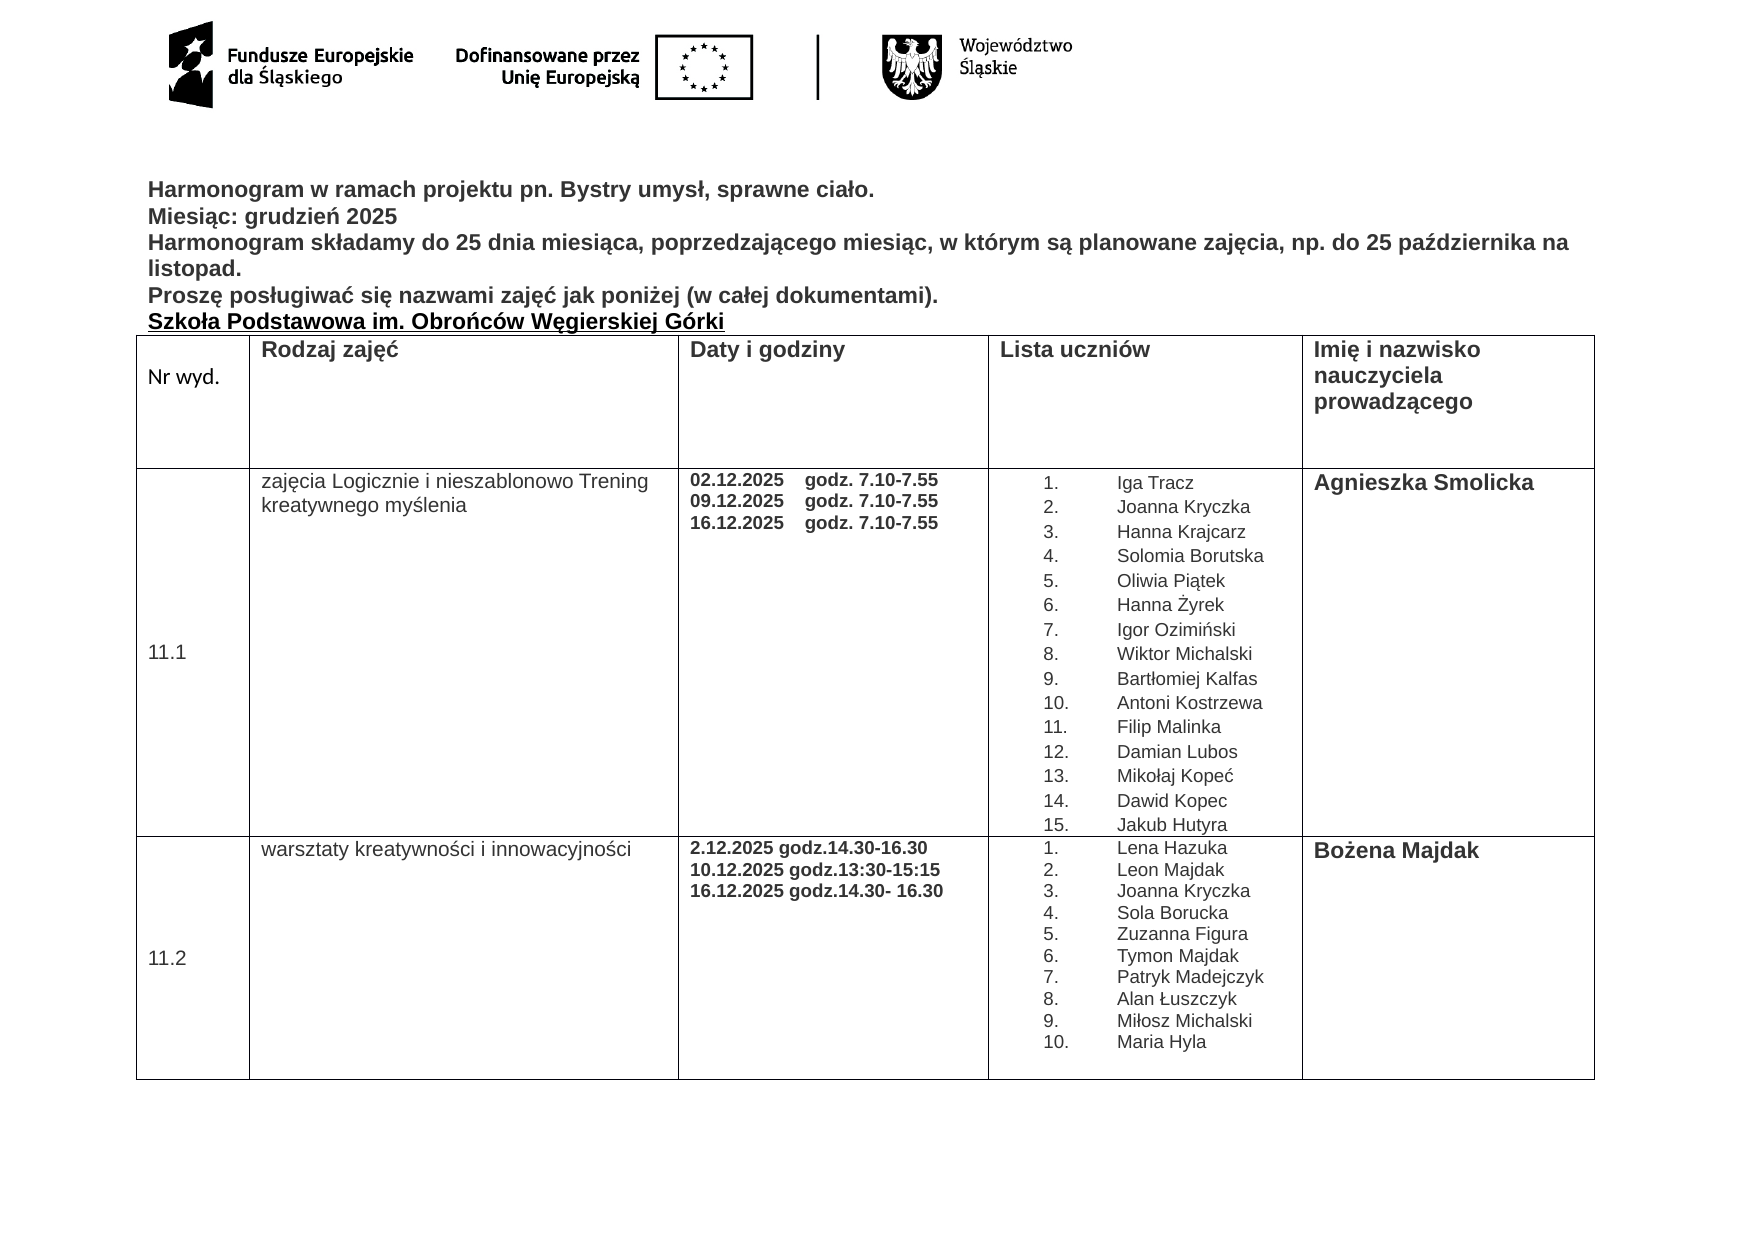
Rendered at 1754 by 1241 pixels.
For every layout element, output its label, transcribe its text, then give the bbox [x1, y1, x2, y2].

table_cell 11.1 [137, 469, 249, 836]
text Proszę posługiwać się nazwami zajęć jak poniżej (w całej dokumentami). [148, 282, 1606, 308]
table_header Imię i nazwisko nauczyciela prowadzącego [1303, 336, 1594, 468]
table_header Lista uczniów [989, 336, 1302, 468]
table_cell zajęcia Logicznie i nieszablonowo Trening kreatywnego myślenia [250, 469, 678, 836]
table_cell Bożena Majdak [1303, 837, 1594, 1079]
text Miesiąc: grudzień 2025 [148, 203, 1606, 229]
table_cell 11.2 [137, 837, 249, 1079]
text Szkoła Podstawowa im. Obrońców Węgierskiej Górki [148, 308, 1606, 334]
table_header Daty i godziny [679, 336, 988, 468]
table_header Rodzaj zajęć [250, 336, 678, 468]
text Harmonogram składamy do 25 dnia miesiąca, poprzedzającego miesiąc, w którym są planowane zajęcia, np. do 25 października na listopad. [148, 229, 1606, 282]
table_cell Iga Tracz Joanna Kryczka Hanna Krajcarz Solomia Borutska Oliwia Piątek Hanna Żyrek Igor Ozimiński Wiktor Michalski Bartłomiej Kalfas Antoni Kostrzewa Filip Malinka Damian Lubos Mikołaj Kopeć Dawid Kopec Jakub Hutyra [989, 469, 1302, 836]
table_cell 02.12.2025 godz. 7.10-7.55 09.12.2025 godz. 7.10-7.55 16.12.2025 godz. 7.10-7.55 [679, 469, 988, 836]
table_cell warsztaty kreatywności i innowacyjności [250, 837, 678, 1079]
table_cell Lena Hazuka Leon Majdak Joanna Kryczka Sola Borucka Zuzanna Figura Tymon Majdak Patryk Madejczyk Alan Łuszczyk Miłosz Michalski Maria Hyla [989, 837, 1302, 1079]
table_cell 2.12.2025 godz.14.30-16.30 10.12.2025 godz.13:30-15:15 16.12.2025 godz.14.30- 16.30 [679, 837, 988, 1079]
table_header Nr wyd. [137, 336, 249, 468]
table_cell Agnieszka Smolicka [1303, 469, 1594, 836]
text Harmonogram w ramach projektu pn. Bystry umysł, sprawne ciało. [148, 176, 1606, 203]
